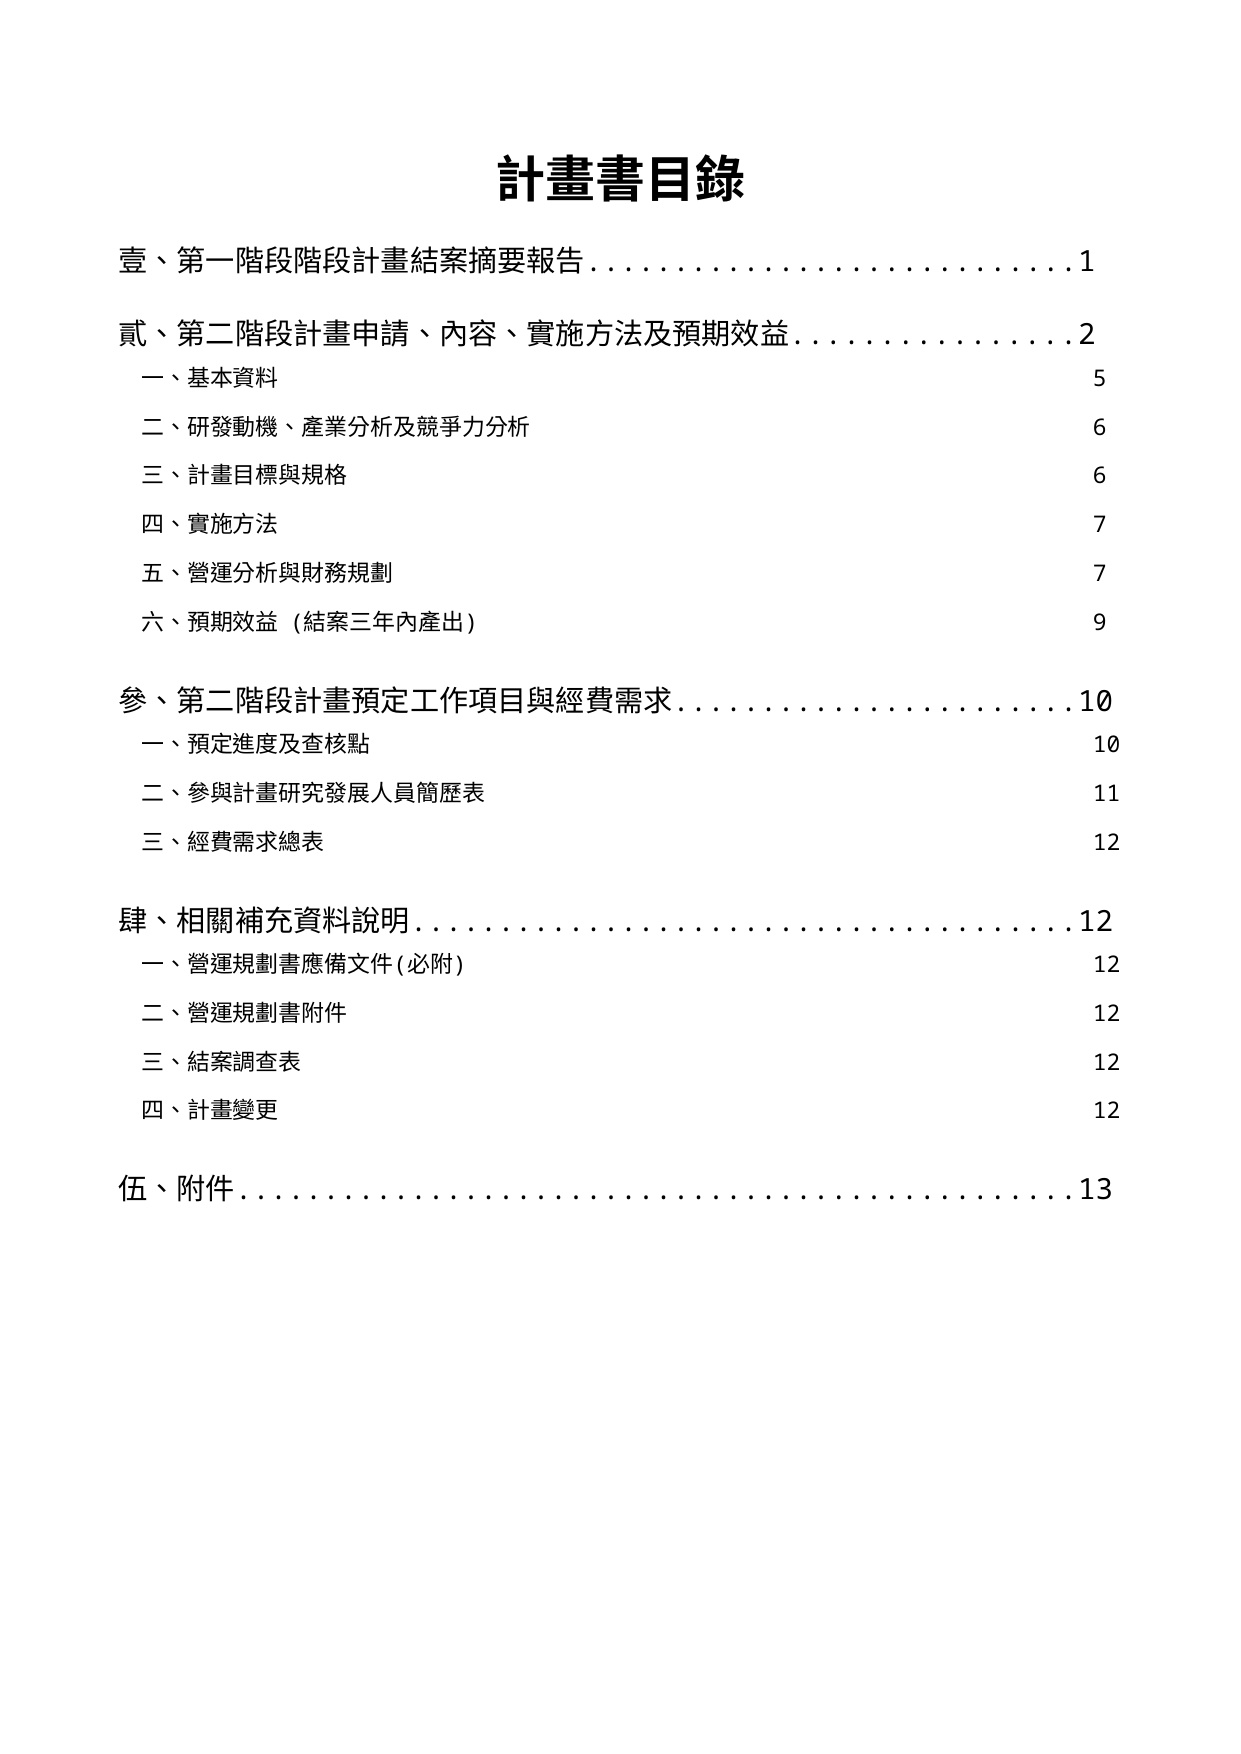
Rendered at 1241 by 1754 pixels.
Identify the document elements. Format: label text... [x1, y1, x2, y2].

text 四、計畫變更 12 [141, 1092, 1122, 1125]
text 二、營運規劃書附件 12 [141, 994, 1122, 1028]
text 參、第二階段計畫預定工作項目與經費需求 10 [118, 677, 1121, 719]
text 貳、第二階段計畫申請、內容、實施方法及預期效益 2 [118, 311, 1121, 353]
text 一、基本資料 5 [141, 359, 1122, 393]
text 三、結案調查表 12 [141, 1043, 1122, 1077]
text 三、經費需求總表 12 [141, 823, 1122, 857]
text 計畫書目錄 [118, 140, 1122, 212]
text 五、營運分析與財務規劃 7 [141, 554, 1122, 588]
text 伍、附件 13 [118, 1166, 1121, 1208]
text 四、實施方法 7 [141, 506, 1122, 539]
text 二、研發動機、產業分析及競爭力分析 6 [141, 408, 1122, 442]
text 六、預期效益 (結案三年內產出) 9 [141, 603, 1122, 637]
text 壹、第一階段階段計畫結案摘要報告 1 [118, 237, 1121, 279]
text 三、計畫目標與規格 6 [141, 457, 1122, 490]
text 肆、相關補充資料說明 12 [118, 897, 1121, 939]
text 二、參與計畫研究發展人員簡歷表 11 [141, 774, 1122, 808]
text 一、營運規劃書應備文件(必附) 12 [141, 946, 1122, 979]
text 一、預定進度及查核點 10 [141, 726, 1122, 759]
